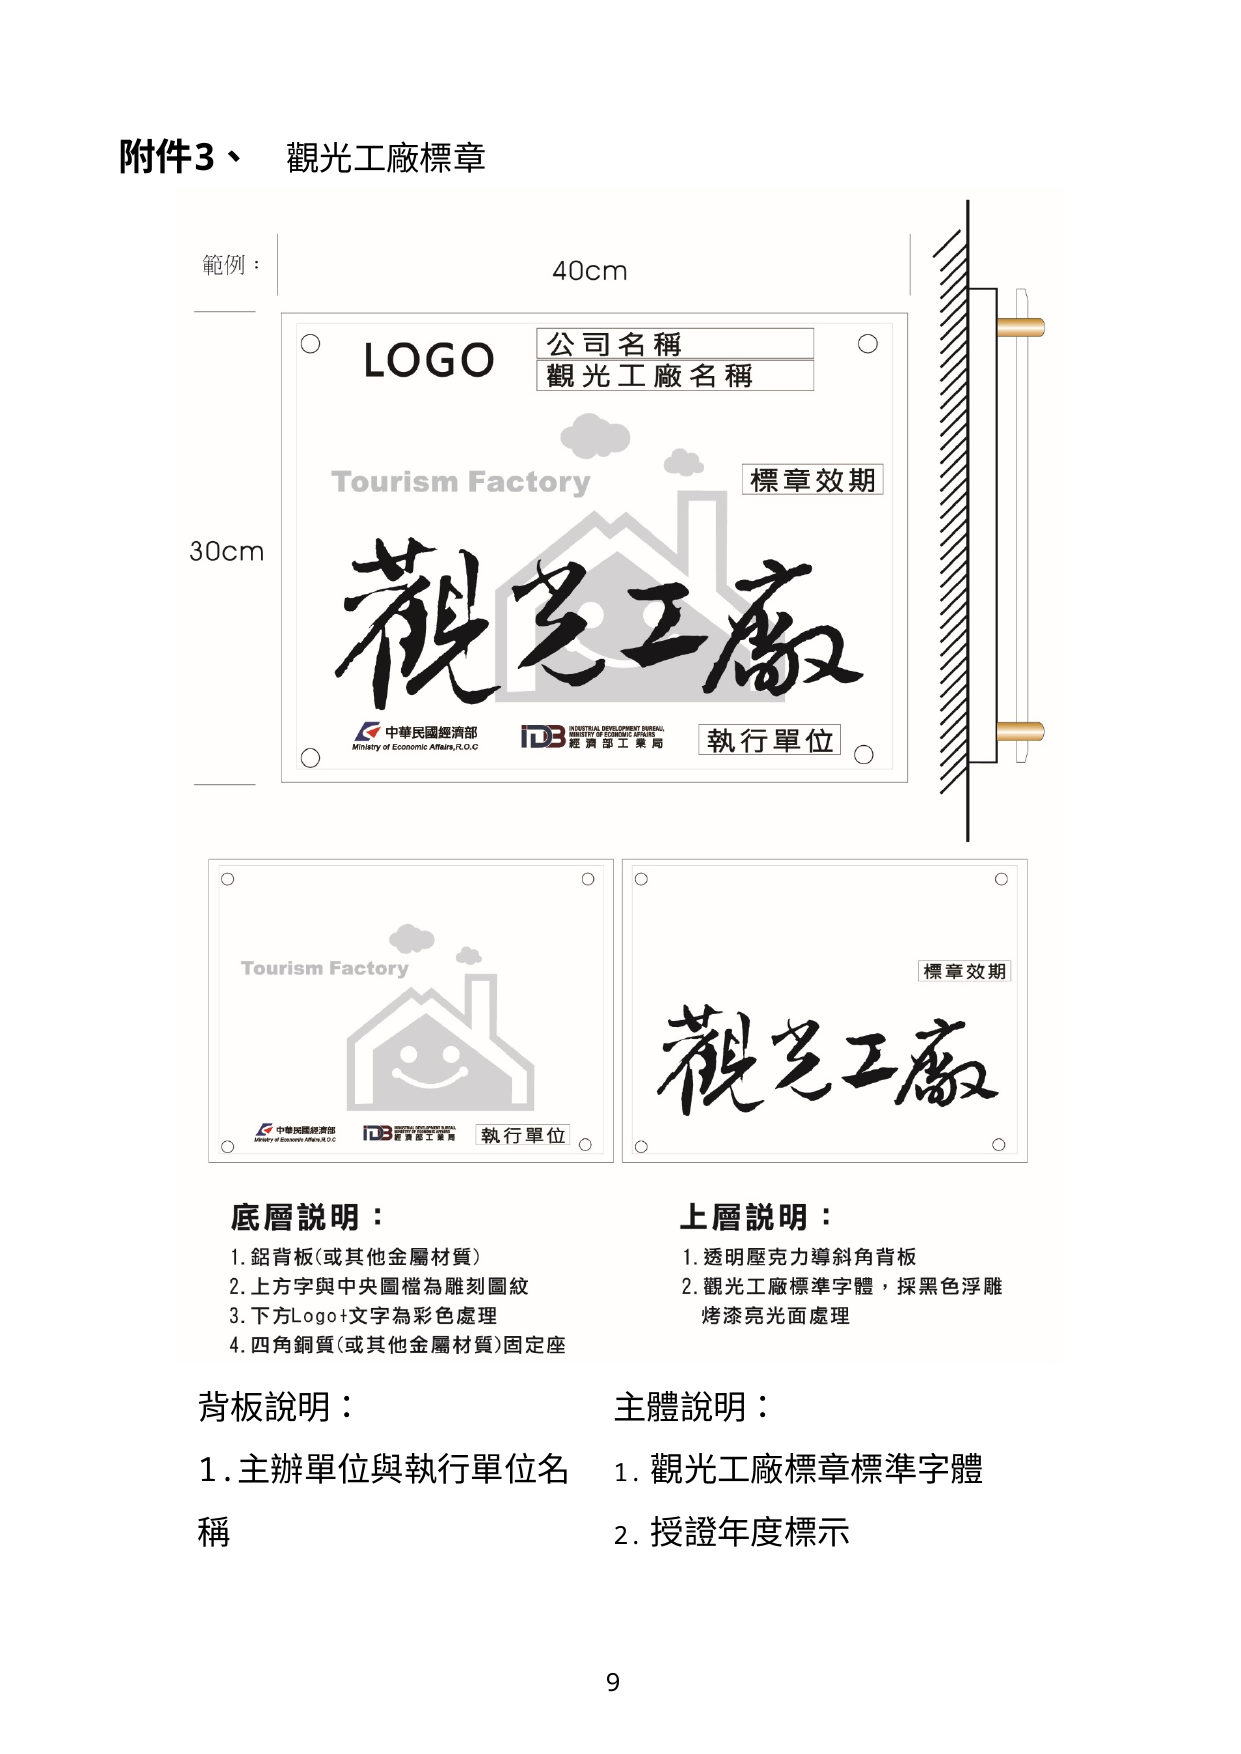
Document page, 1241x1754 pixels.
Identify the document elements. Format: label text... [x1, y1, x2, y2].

table_header 背板說明： 1.主辦單位與執行單位名稱 [187, 1363, 601, 1551]
list 觀光工廠標章 [118, 112, 1122, 175]
table_header 主體說明： 觀光工廠標章標準字體 授證年度標示 [602, 1363, 1044, 1551]
